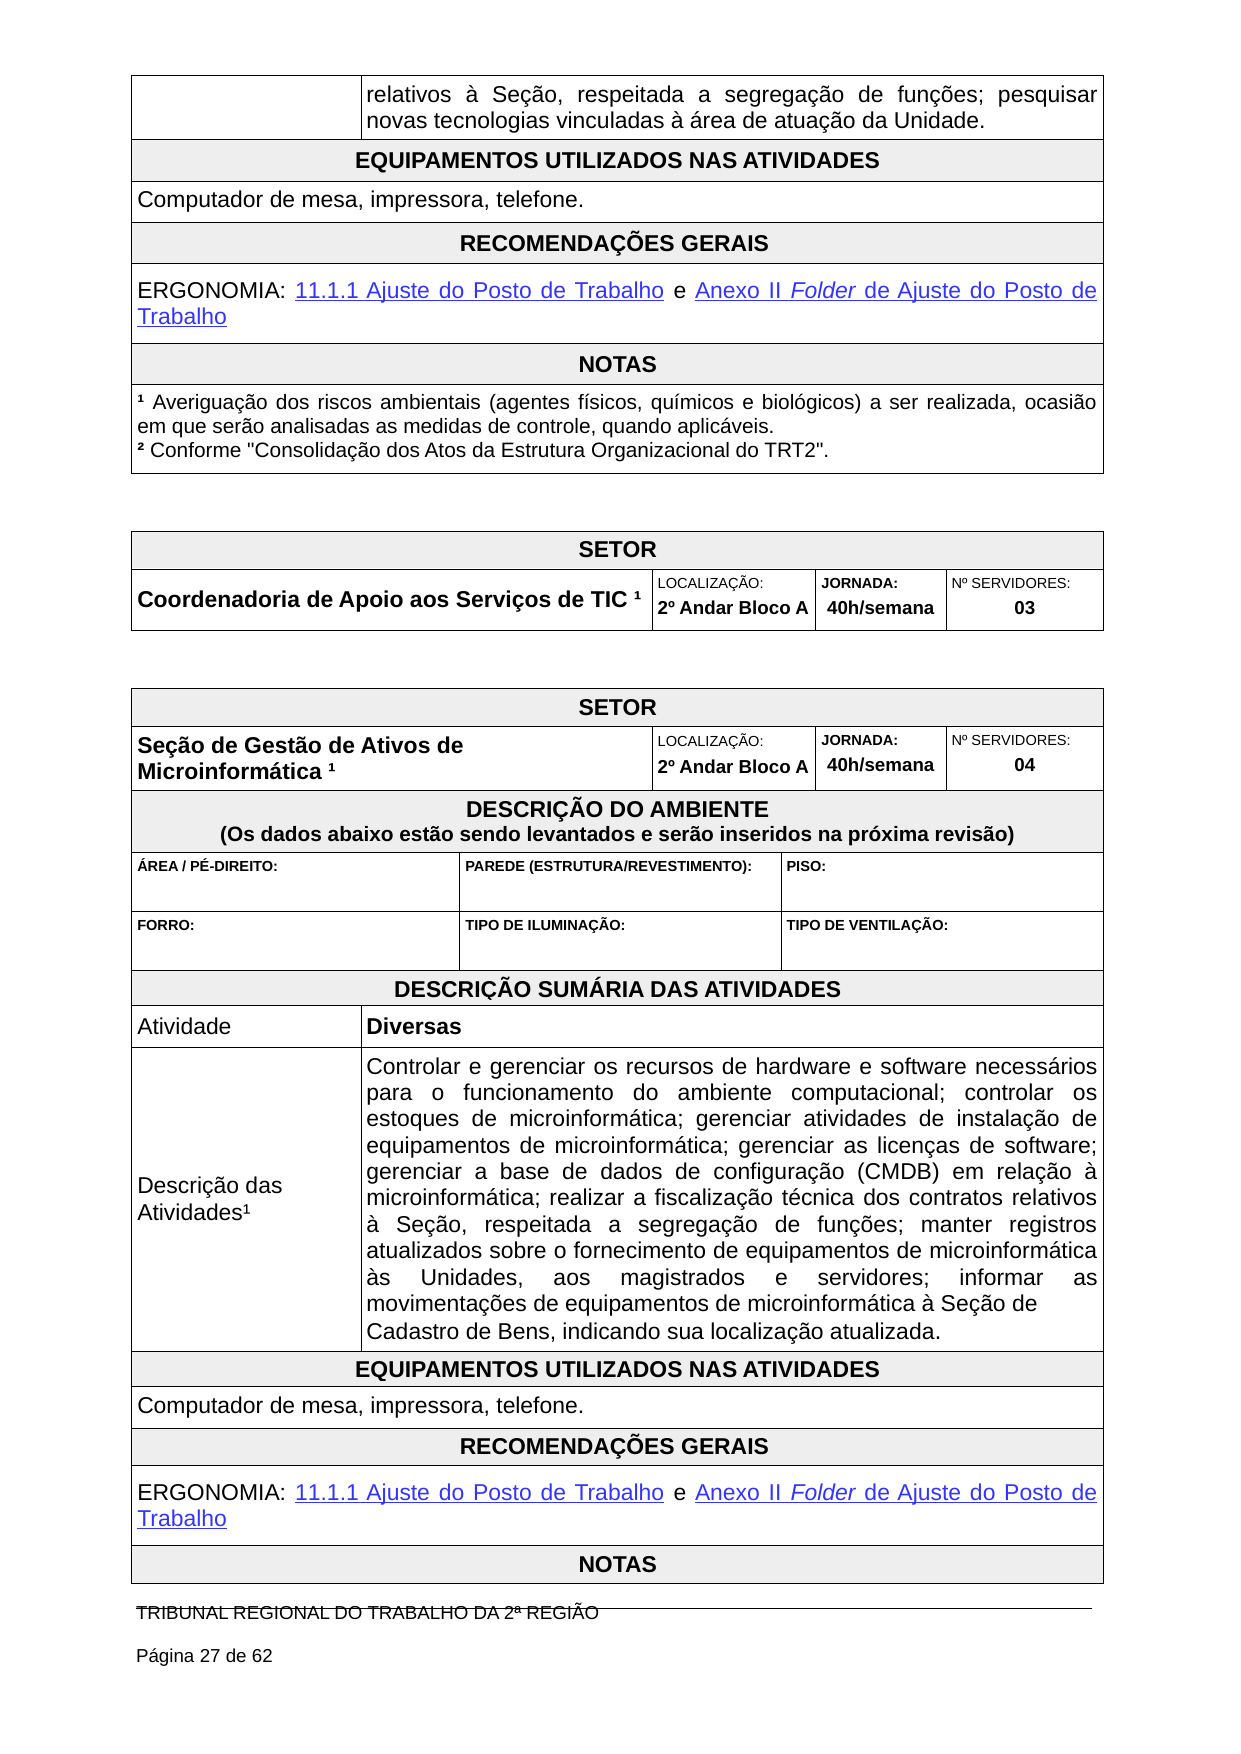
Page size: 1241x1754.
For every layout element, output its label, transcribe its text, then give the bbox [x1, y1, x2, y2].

table_cell JORNADA: 40h/semana [816, 570, 946, 630]
table_cell FORRO: [132, 912, 459, 970]
table_cell PAREDE (ESTRUTURA/REVESTIMENTO): [460, 853, 781, 911]
table_cell JORNADA: 40h/semana [816, 727, 946, 790]
table_cell Computador de mesa, impressora, telefone. [132, 182, 1103, 222]
table_cell ERGONOMIA: 11.1.1 Ajuste do Posto de Trabalho e Anexo II Folder de Ajuste do Posto de Trabalho [132, 264, 1103, 343]
table_cell DESCRIÇÃO DO AMBIENTE (Os dados abaixo estão sendo levantados e serão inseridos na próxima revisão) [132, 791, 1103, 852]
table_cell TIPO DE VENTILAÇÃO: [782, 912, 1103, 970]
table_cell Atividade [132, 1006, 361, 1047]
table_cell ÁREA / PÉ-DIREITO: [132, 853, 459, 911]
table_cell Controlar e gerenciar os recursos de hardware e software necessários para o funcionamento do ambiente computacional; controlar os estoques de microinformática; gerenciar atividades de instalação de equipamentos de microinformática; gerenciar as licenças de software; gerenciar a base de dados de configuração (CMDB) em relação à microinformática; realizar a fiscalização técnica dos contratos relativos à Seção, respeitada a segregação de funções; manter registros atualizados sobre o fornecimento de equipamentos de microinformática às Unidades, aos magistrados e servidores; informar as movimentações de equipamentos de microinformática à Seção de Cadastro de Bens, indicando sua localização atualizada. [362, 1048, 1103, 1351]
table_header RECOMENDAÇÕES GERAIS [132, 1429, 1103, 1465]
table_cell EQUIPAMENTOS UTILIZADOS NAS ATIVIDADES [132, 140, 1103, 181]
table_cell LOCALIZAÇÃO: 2º Andar Bloco A [653, 727, 815, 790]
table_cell Seção de Gestão de Ativos de Microinformática ¹ [132, 727, 652, 790]
table_cell Descrição das Atividades¹ [132, 1048, 361, 1351]
table_cell PISO: [782, 853, 1103, 911]
table_cell Coordenadoria de Apoio aos Serviços de TIC ¹ [132, 570, 652, 630]
table_cell TIPO DE ILUMINAÇÃO: [460, 912, 781, 970]
table_cell ¹ Averiguação dos riscos ambientais (agentes físicos, químicos e biológicos) a ser realizada, ocasião em que serão analisadas as medidas de controle, quando aplicáveis. ² Conforme "Consolidação dos Atos da Estrutura Organizacional do TRT2". [132, 385, 1103, 473]
table_cell DESCRIÇÃO SUMÁRIA DAS ATIVIDADES [132, 971, 1103, 1005]
table_cell [132, 76, 361, 139]
table_cell Nº SERVIDORES: 04 [947, 727, 1103, 790]
table_cell Nº SERVIDORES: 03 [947, 570, 1103, 630]
table_cell relativos à Seção, respeitada a segregação de funções; pesquisar novas tecnologias vinculadas à área de atuação da Unidade. [362, 76, 1103, 139]
table_header SETOR [132, 689, 1103, 726]
table_header SETOR [132, 532, 1103, 568]
table_cell ERGONOMIA: 11.1.1 Ajuste do Posto de Trabalho e Anexo II Folder de Ajuste do Posto de Trabalho [132, 1466, 1103, 1545]
table_cell Diversas [362, 1006, 1103, 1047]
table_cell EQUIPAMENTOS UTILIZADOS NAS ATIVIDADES [132, 1352, 1103, 1386]
table_cell LOCALIZAÇÃO: 2º Andar Bloco A [653, 570, 815, 630]
table_cell NOTAS [132, 1546, 1103, 1583]
table_cell RECOMENDAÇÕES GERAIS [132, 223, 1103, 263]
table_cell Computador de mesa, impressora, telefone. [132, 1387, 1103, 1427]
table_cell NOTAS [132, 344, 1103, 384]
